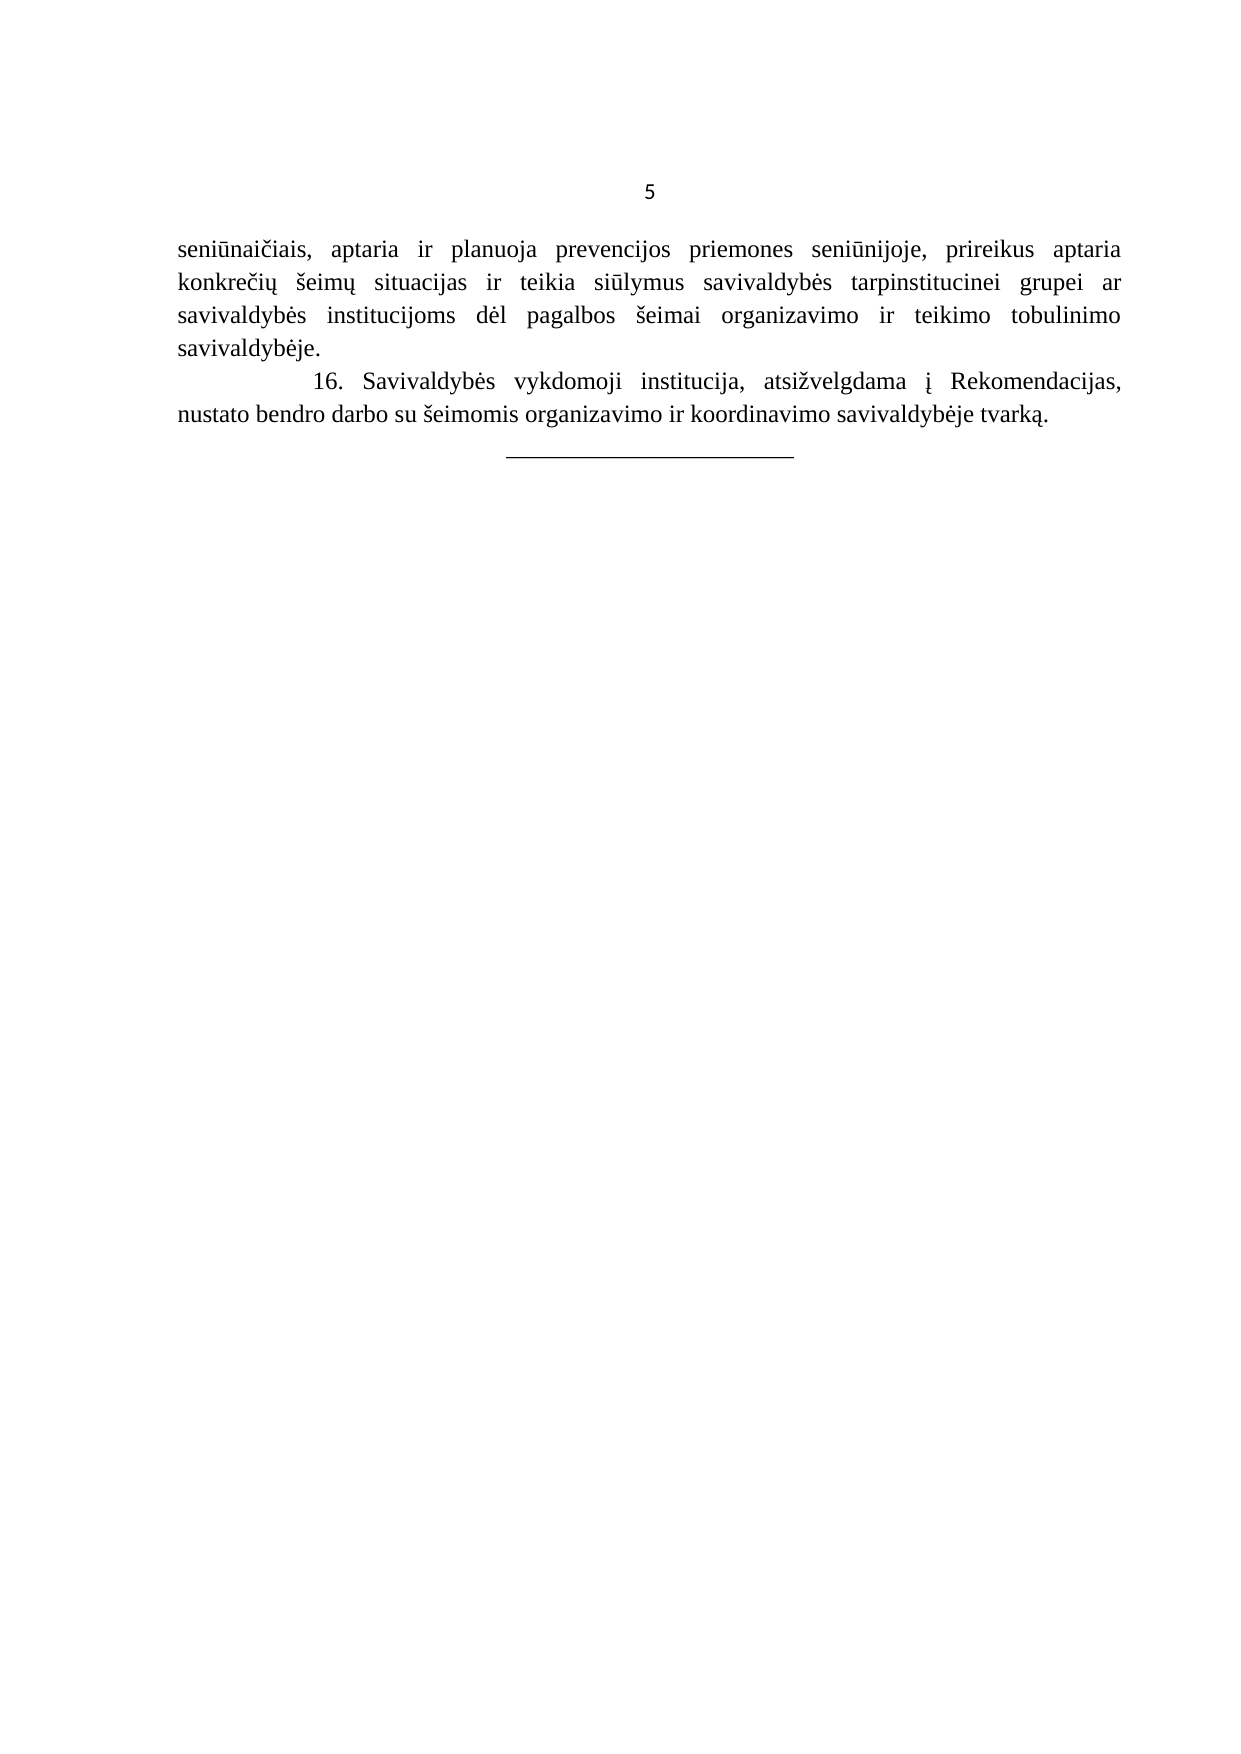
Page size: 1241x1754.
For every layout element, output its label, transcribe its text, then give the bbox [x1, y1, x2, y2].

text seniūnaičiais, aptaria ir planuoja prevencijos priemones seniūnijoje, prireikus aptaria konkrečių šeimų situacijas ir teikia siūlymus savivaldybės tarpinstitucinei grupei ar savivaldybės institucijoms dėl pagalbos šeimai organizavimo ir teikimo tobulinimo savivaldybėje. [177, 234, 1122, 361]
text 16. Savivaldybės vykdomoji institucija, atsižvelgdama į Rekomendacijas, nustato bendro darbo su šeimomis organizavimo ir koordinavimo savivaldybėje tvarką. [177, 366, 1122, 427]
text _______________________ [177, 432, 1122, 461]
